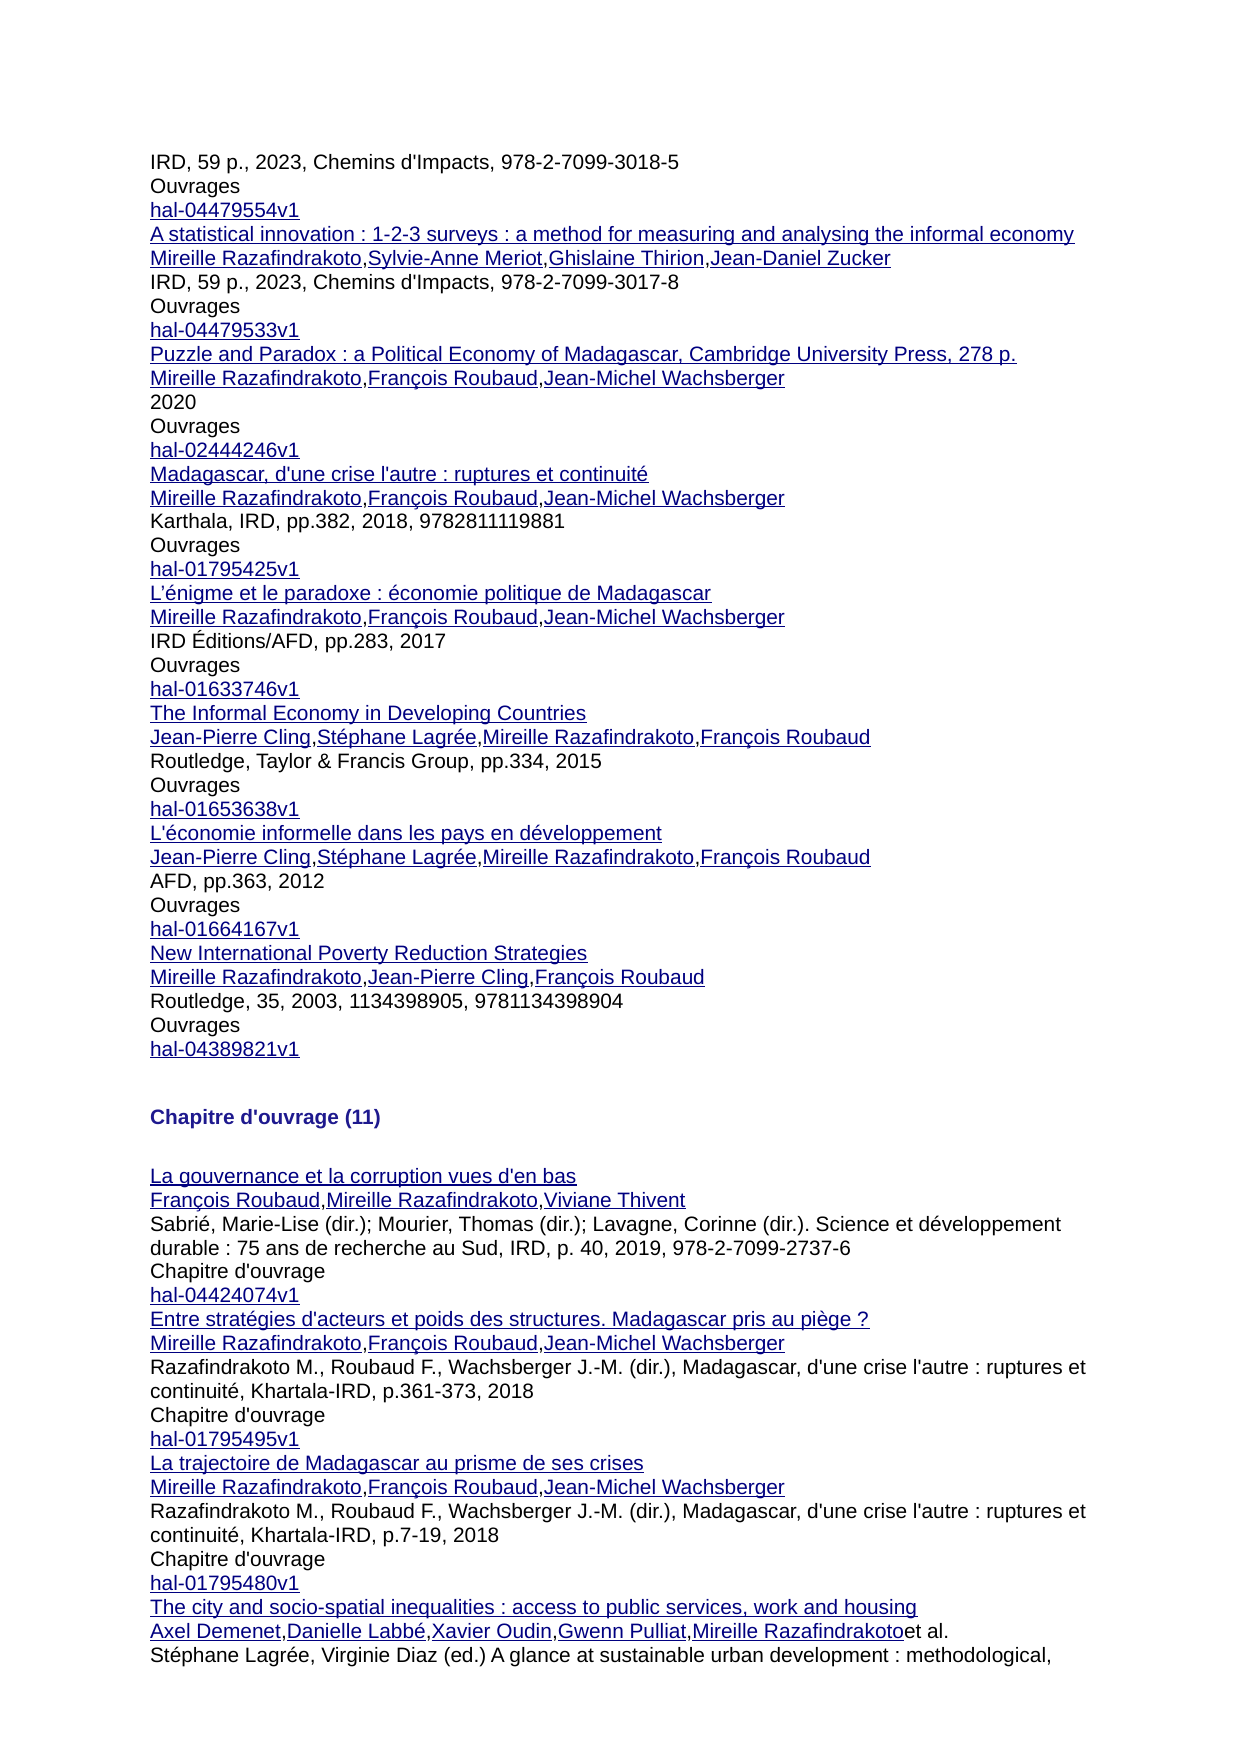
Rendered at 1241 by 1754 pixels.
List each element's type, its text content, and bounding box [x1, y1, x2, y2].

table_cell L'économie informelle dans les pays en développement Jean-Pierre Cling,Stéphane Lagrée,Mireille Razafindrakoto,François Roubaud AFD, pp.363, 2012 Ouvrages hal-01664167v1 [150, 821, 1090, 941]
table_cell Madagascar, d'une crise l'autre : ruptures et continuité Mireille Razafindrakoto,François Roubaud,Jean-Michel Wachsberger Karthala, IRD, pp.382, 2018, 9782811119881 Ouvrages hal-01795425v1 [150, 461, 1090, 581]
table_header La gouvernance et la corruption vues d'en bas François Roubaud,Mireille Razafindrakoto,Viviane Thivent Sabrié, Marie-Lise (dir.); Mourier, Thomas (dir.); Lavagne, Corinne (dir.). Science et développement durable : 75 ans de recherche au Sud, IRD, p. 40, 2019, 978-2-7099-2737-6 Chapitre d'ouvrage hal-04424074v1 [150, 1164, 1090, 1307]
table_cell A statistical innovation : 1-2-3 surveys : a method for measuring and analysing the informal economy Mireille Razafindrakoto,Sylvie-Anne Meriot,Ghislaine Thirion,Jean-Daniel Zucker IRD, 59 p., 2023, Chemins d'Impacts, 978-2-7099-3017-8 Ouvrages hal-04479533v1 [150, 222, 1090, 342]
subtitle Chapitre d'ouvrage (11) [150, 1105, 1090, 1129]
table_cell Puzzle and Paradox : a Political Economy of Madagascar, Cambridge University Press, 278 p. Mireille Razafindrakoto,François Roubaud,Jean-Michel Wachsberger 2020 Ouvrages hal-02444246v1 [150, 342, 1090, 461]
table_cell IRD, 59 p., 2023, Chemins d'Impacts, 978-2-7099-3018-5 Ouvrages hal-04479554v1 [150, 150, 1090, 222]
table_cell La trajectoire de Madagascar au prisme de ses crises Mireille Razafindrakoto,François Roubaud,Jean-Michel Wachsberger Razafindrakoto M., Roubaud F., Wachsberger J.-M. (dir.), Madagascar, d'une crise l'autre : ruptures et continuité, Khartala-IRD, p.7-19, 2018 Chapitre d'ouvrage hal-01795480v1 [150, 1451, 1090, 1595]
table_cell The city and socio-spatial inequalities : access to public services, work and housing Axel Demenet,Danielle Labbé,Xavier Oudin,Gwenn Pulliat,Mireille Razafindrakotoet al. Stéphane Lagrée, Virginie Diaz (ed.) A glance at sustainable urban development : methodological, [150, 1595, 1090, 1667]
table_cell L’énigme et le paradoxe : économie politique de Madagascar Mireille Razafindrakoto,François Roubaud,Jean-Michel Wachsberger IRD Éditions/AFD, pp.283, 2017 Ouvrages hal-01633746v1 [150, 581, 1090, 701]
table_cell New International Poverty Reduction Strategies Mireille Razafindrakoto,Jean-Pierre Cling,François Roubaud Routledge, 35, 2003, 1134398905, 9781134398904 Ouvrages hal-04389821v1 [150, 941, 1090, 1060]
table_cell Entre stratégies d'acteurs et poids des structures. Madagascar pris au piège ? Mireille Razafindrakoto,François Roubaud,Jean-Michel Wachsberger Razafindrakoto M., Roubaud F., Wachsberger J.-M. (dir.), Madagascar, d'une crise l'autre : ruptures et continuité, Khartala-IRD, p.361-373, 2018 Chapitre d'ouvrage hal-01795495v1 [150, 1307, 1090, 1451]
table_cell The Informal Economy in Developing Countries Jean-Pierre Cling,Stéphane Lagrée,Mireille Razafindrakoto,François Roubaud Routledge, Taylor & Francis Group, pp.334, 2015 Ouvrages hal-01653638v1 [150, 701, 1090, 821]
